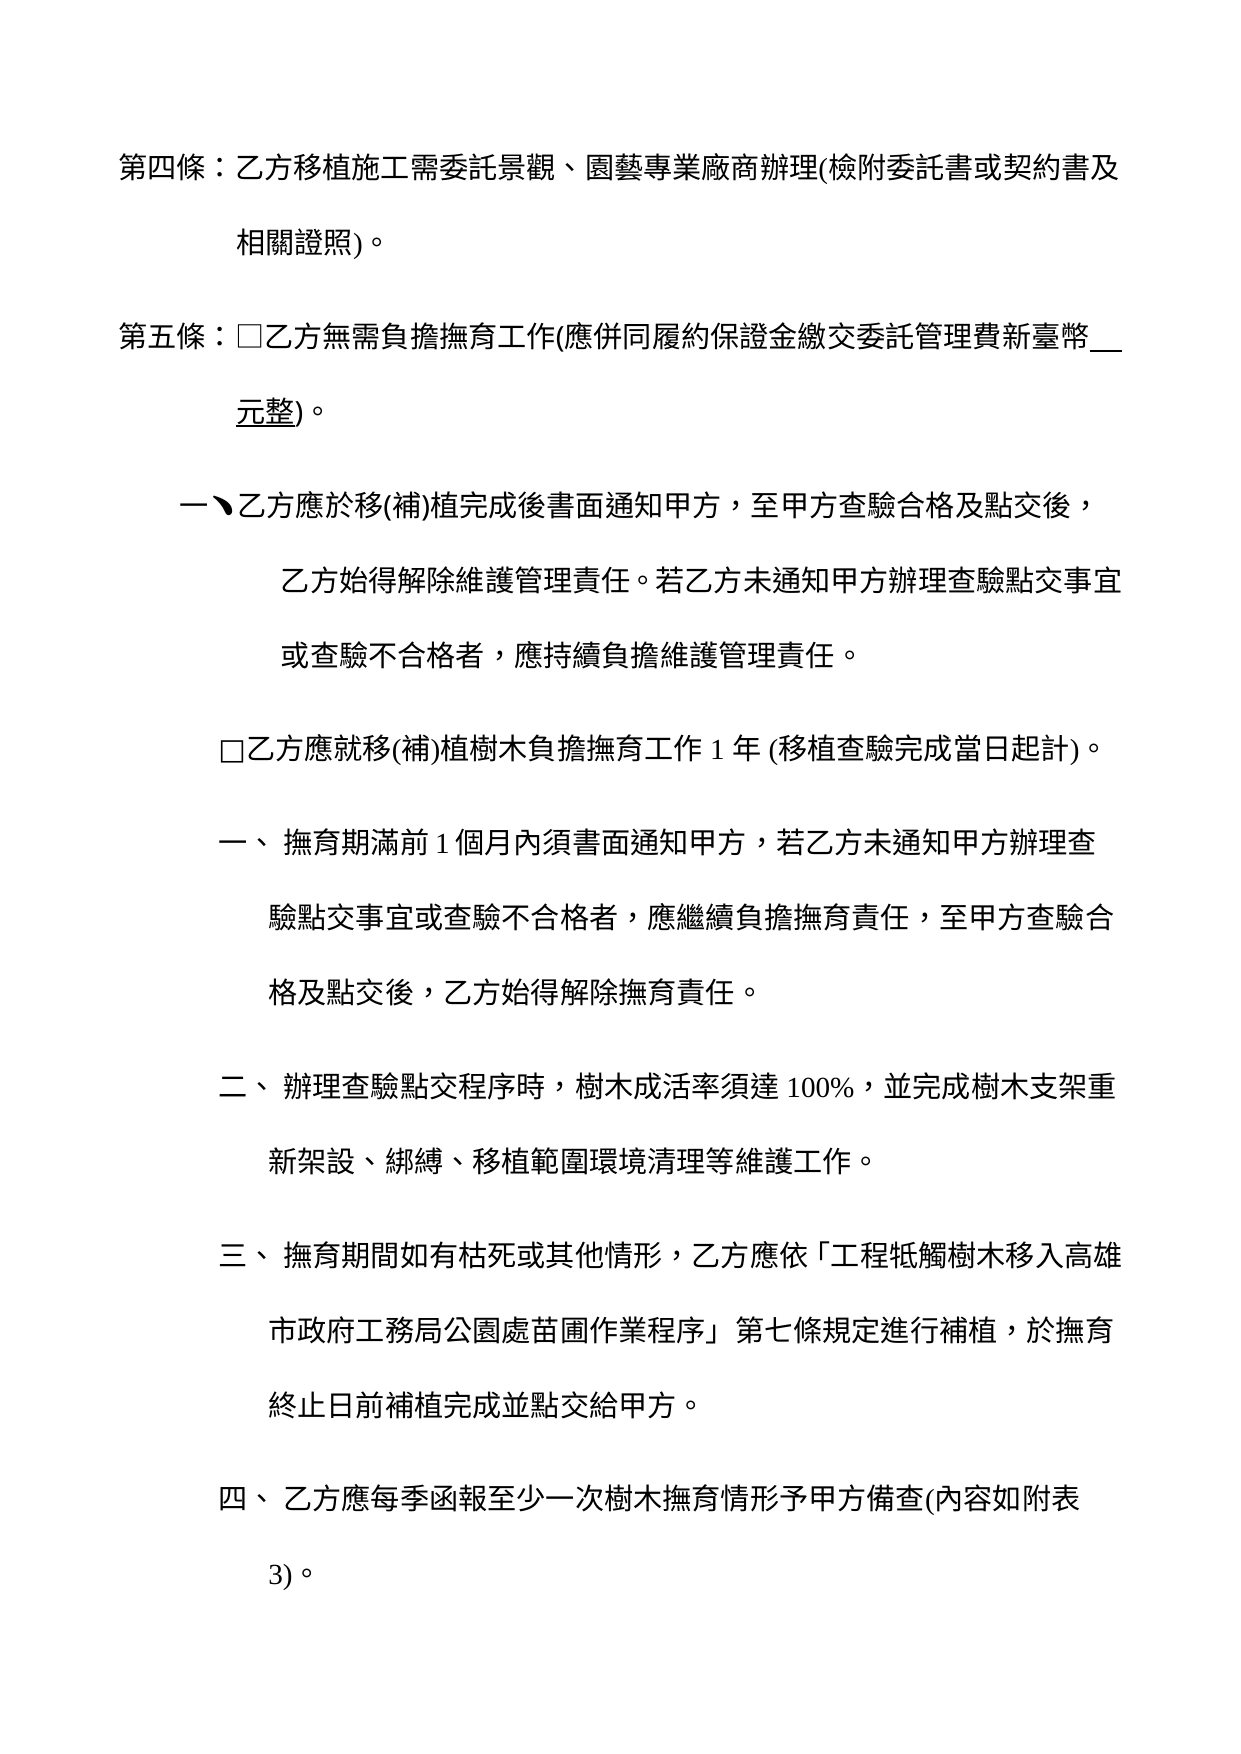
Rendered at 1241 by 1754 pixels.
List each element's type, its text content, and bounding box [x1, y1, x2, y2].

list 乙方應每季函報至少一次樹木撫育情形予甲方備查(內容如附表3)。 [218, 1459, 1122, 1609]
list 撫育期滿前1個月內須書面通知甲方，若乙方未通知甲方辦理查驗點交事宜或查驗不合格者，應繼續負擔撫育責任，至甲方查驗合格及點交後，乙方始得解除撫育責任。 [218, 803, 1122, 1028]
text 一﹅乙方應於移(補)植完成後書面通知甲方，至甲方查驗合格及點交後，乙方始得解除維護管理責任。若乙方未通知甲方辦理查驗點交事宜或查驗不合格者，應持續負擔維護管理責任。 [118, 466, 1122, 691]
list 撫育期間如有枯死或其他情形，乙方應依「工程牴觸樹木移入高雄市政府工務局公園處苗圃作業程序」第七條規定進行補植，於撫育終止日前補植完成並點交給甲方。 [218, 1216, 1122, 1441]
text 第五條：□乙方無需負擔撫育工作(應併同履約保證金繳交委託管理費新臺幣 元整)。 [118, 297, 1122, 447]
list 辦理查驗點交程序時，樹木成活率須達 100%，並完成樹木支架重新架設、綁縛、移植範圍環境清理等維護工作。 [218, 1047, 1122, 1197]
text □乙方應就移(補)植樹木負擔撫育工作 1 年 (移植查驗完成當日起計)。 [218, 709, 1122, 784]
text 第四條：乙方移植施工需委託景觀、園藝專業廠商辦理(檢附委託書或契約書及相關證照)。 [118, 128, 1122, 278]
